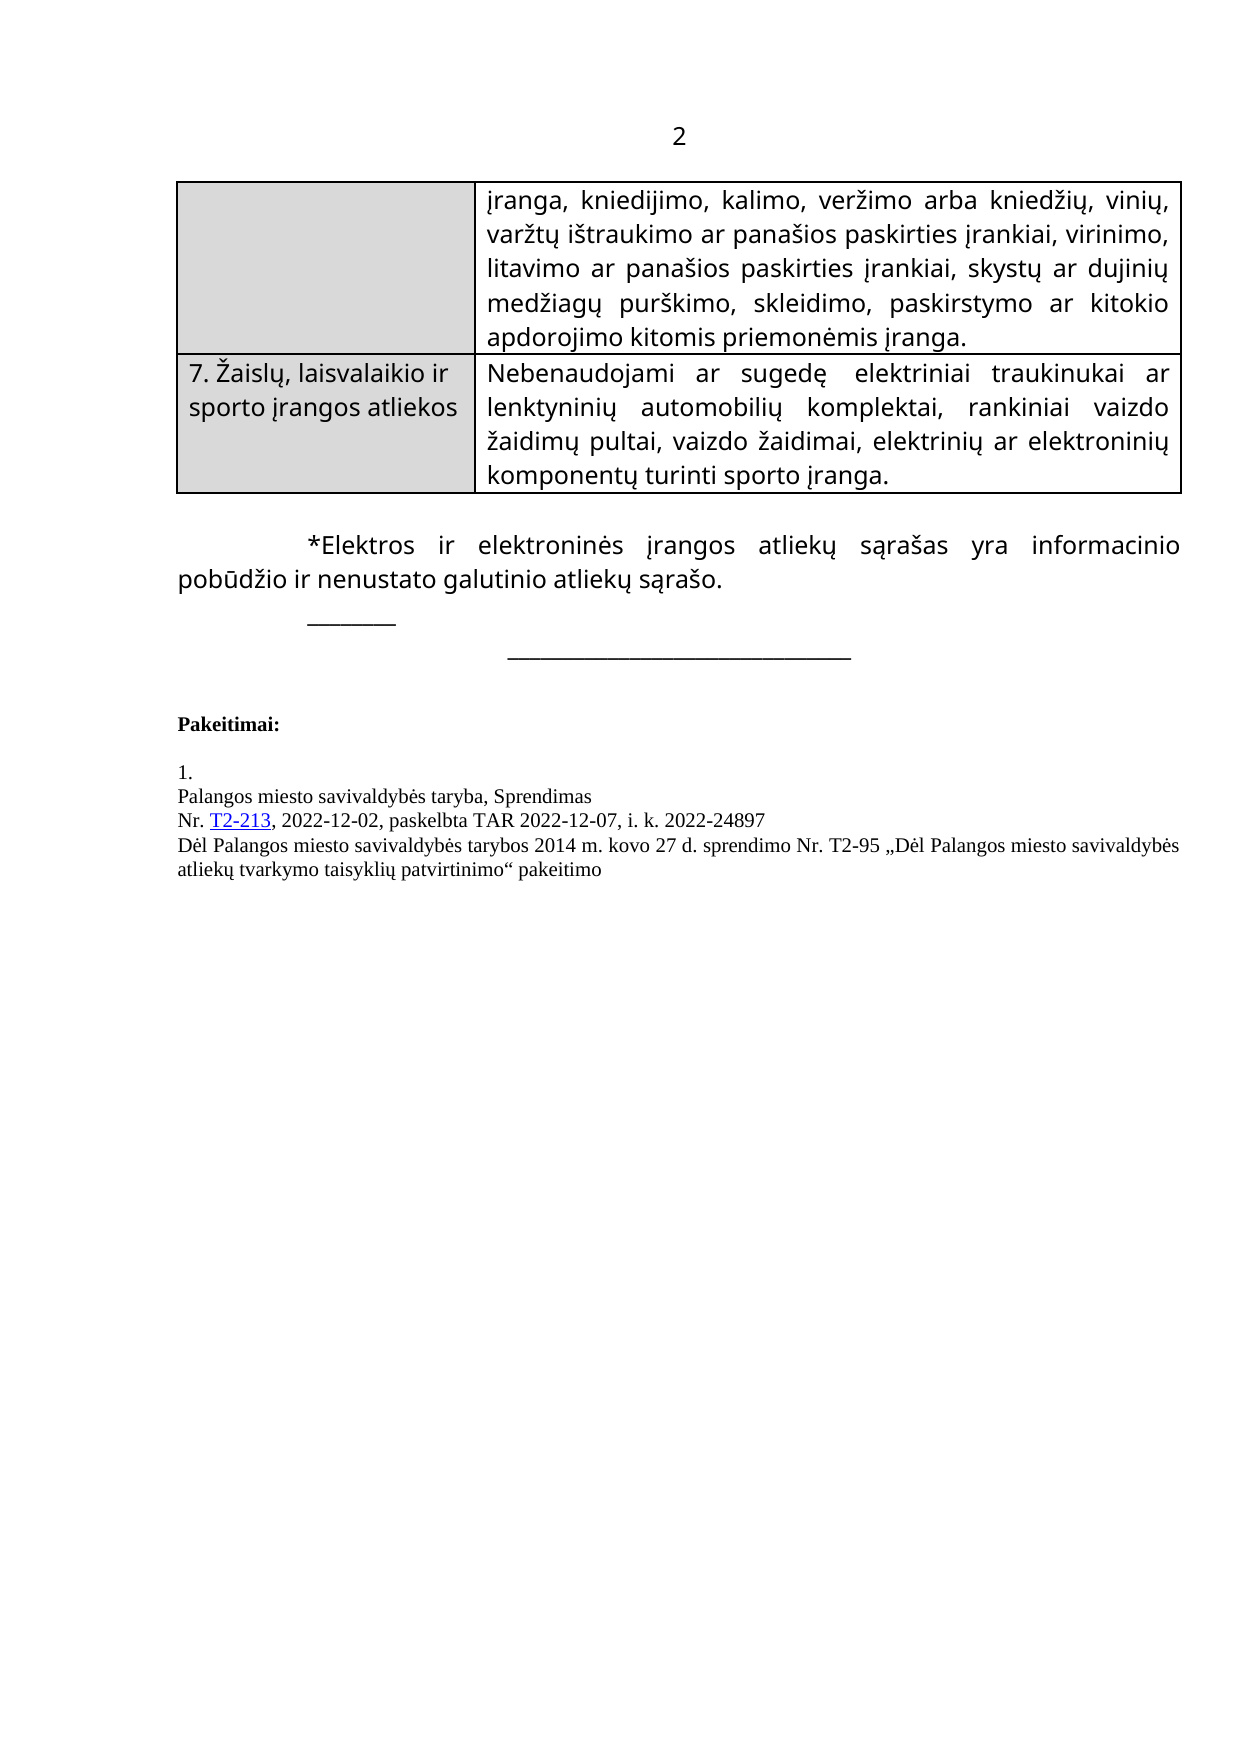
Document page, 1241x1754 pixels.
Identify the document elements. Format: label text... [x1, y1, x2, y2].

text Dėl Palangos miesto savivaldybės tarybos 2014 m. kovo 27 d. sprendimo Nr. T2-95 „Dėl Palangos miesto savivaldybės atliekų tvarkymo taisyklių patvirtinimo“ pakeitimo [177, 832, 1181, 881]
table_cell 7. Žaislų, laisvalaikio ir sporto įrangos atliekos [178, 355, 474, 492]
text 1. [177, 760, 1181, 784]
text Nr. T2-213, 2022-12-02, paskelbta TAR 2022-12-07, i. k. 2022-24897 [177, 808, 1181, 832]
text Pakeitimai: [177, 712, 1181, 736]
table_cell įranga, kniedijimo, kalimo, veržimo arba kniedžių, vinių, varžtų ištraukimo ar panašios paskirties įrankiai, virinimo, litavimo ar panašios paskirties įrankiai, skystų ar dujinių medžiagų purškimo, skleidimo, paskirstymo ar kitokio apdorojimo kitomis priemonėmis įranga. [476, 183, 1180, 353]
text _______________________________ [177, 630, 1181, 664]
text Palangos miesto savivaldybės taryba, Sprendimas [177, 784, 1181, 808]
table_cell Nebenaudojami ar sugedę elektriniai traukinukai ar lenktyninių automobilių komplektai, rankiniai vaizdo žaidimų pultai, vaizdo žaidimai, elektrinių ar elektroninių komponentų turinti sporto įranga. [476, 355, 1180, 492]
text ________ [177, 596, 1181, 630]
text *Elektros ir elektroninės įrangos atliekų sąrašas yra informacinio pobūdžio ir nenustato galutinio atliekų sąrašo. [177, 528, 1181, 596]
table_cell [178, 183, 474, 353]
